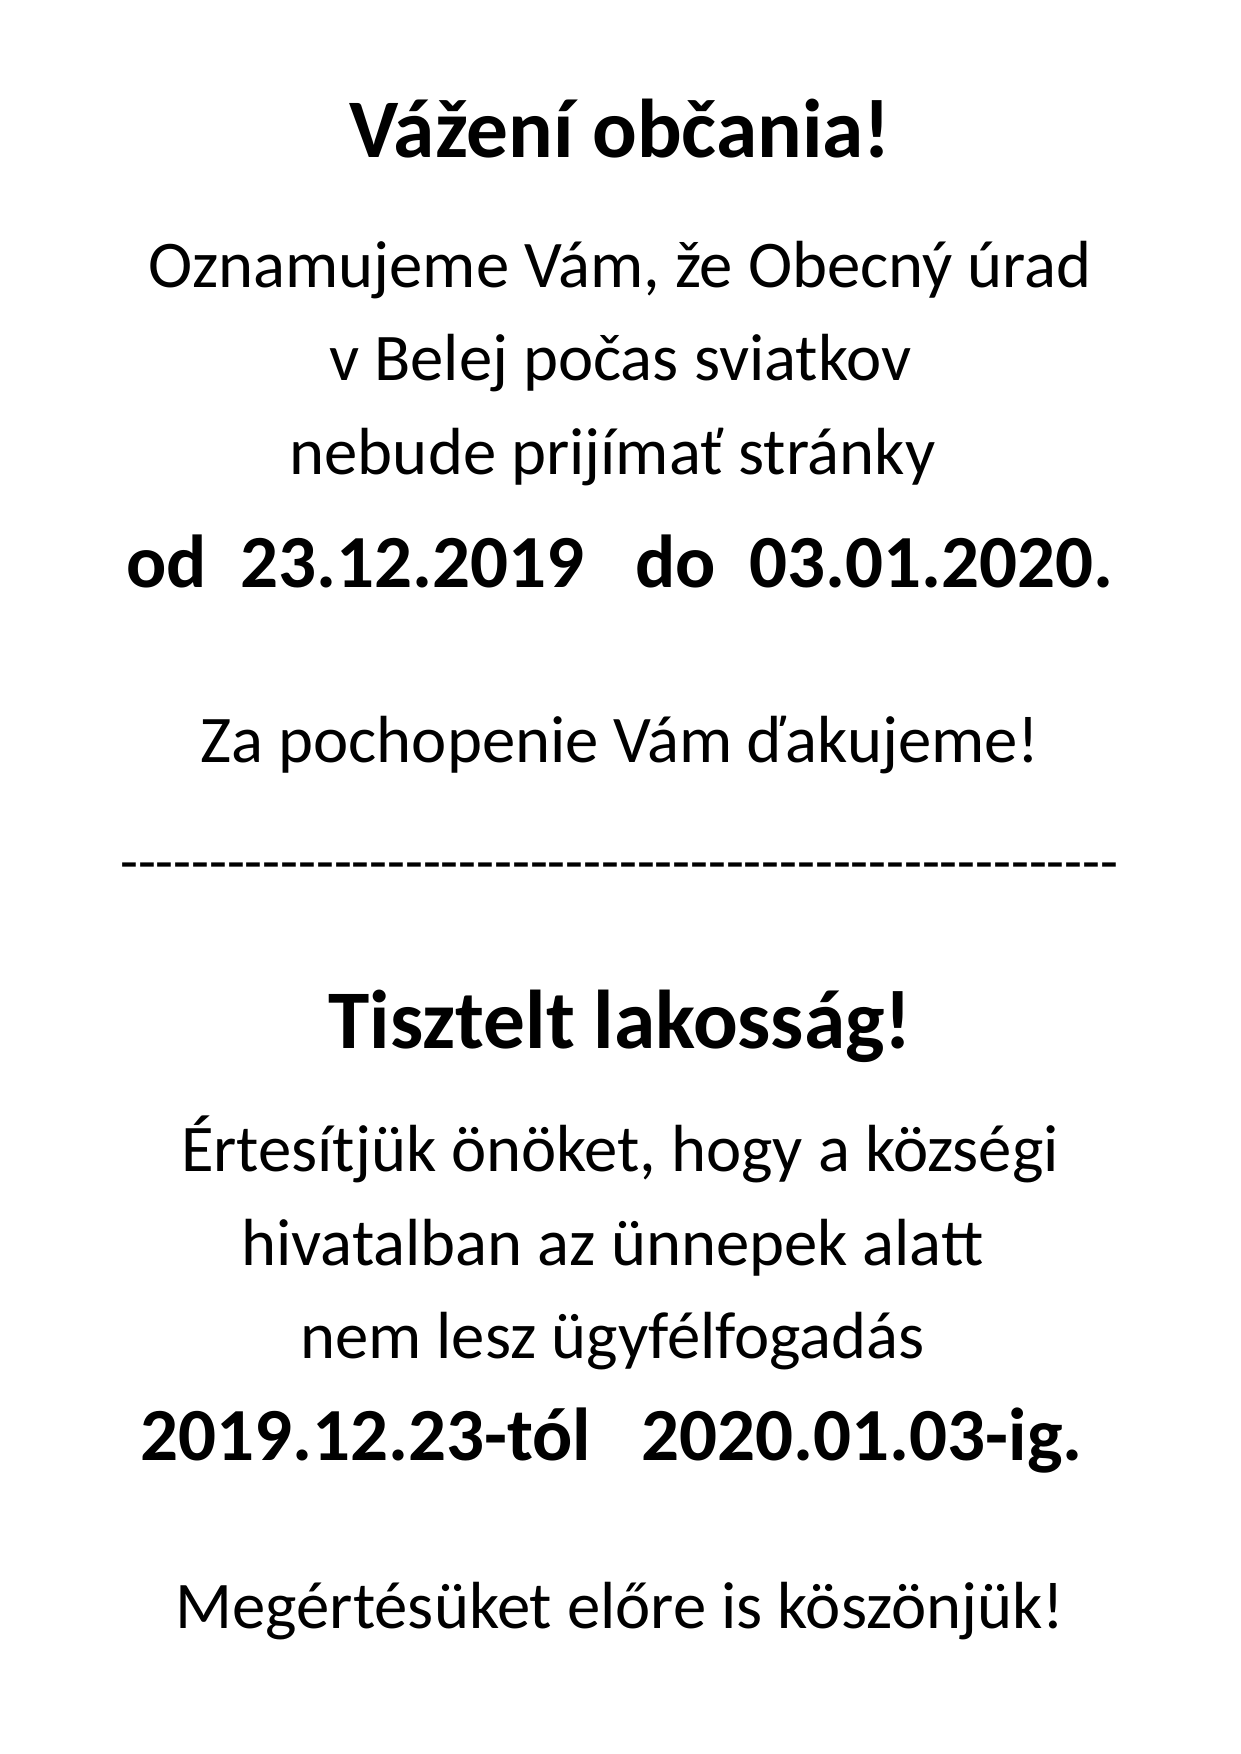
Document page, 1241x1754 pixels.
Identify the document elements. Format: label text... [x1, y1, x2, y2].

text od 23.12.2019 do 03.01.2020. [118, 515, 1122, 607]
text -------------------------------------------------------- [118, 825, 1122, 896]
text Értesítjük önöket, hogy a községi hivatalban az ünnepek alatt [118, 1107, 1122, 1282]
text nem lesz ügyfélfogadás [118, 1294, 1122, 1376]
text Oznamujeme Vám, že Obecný úrad v Belej počas sviatkov nebude prijímať stránky [118, 223, 1122, 491]
text Tisztelt lakosság! [118, 967, 1122, 1069]
text Za pochopenie Vám ďakujeme! [118, 697, 1122, 779]
text Vážení občania! [118, 77, 1122, 178]
text Megértésüket előre is köszönjük! [118, 1564, 1122, 1646]
text 2019.12.23-tól 2020.01.03-ig. [118, 1388, 1122, 1479]
